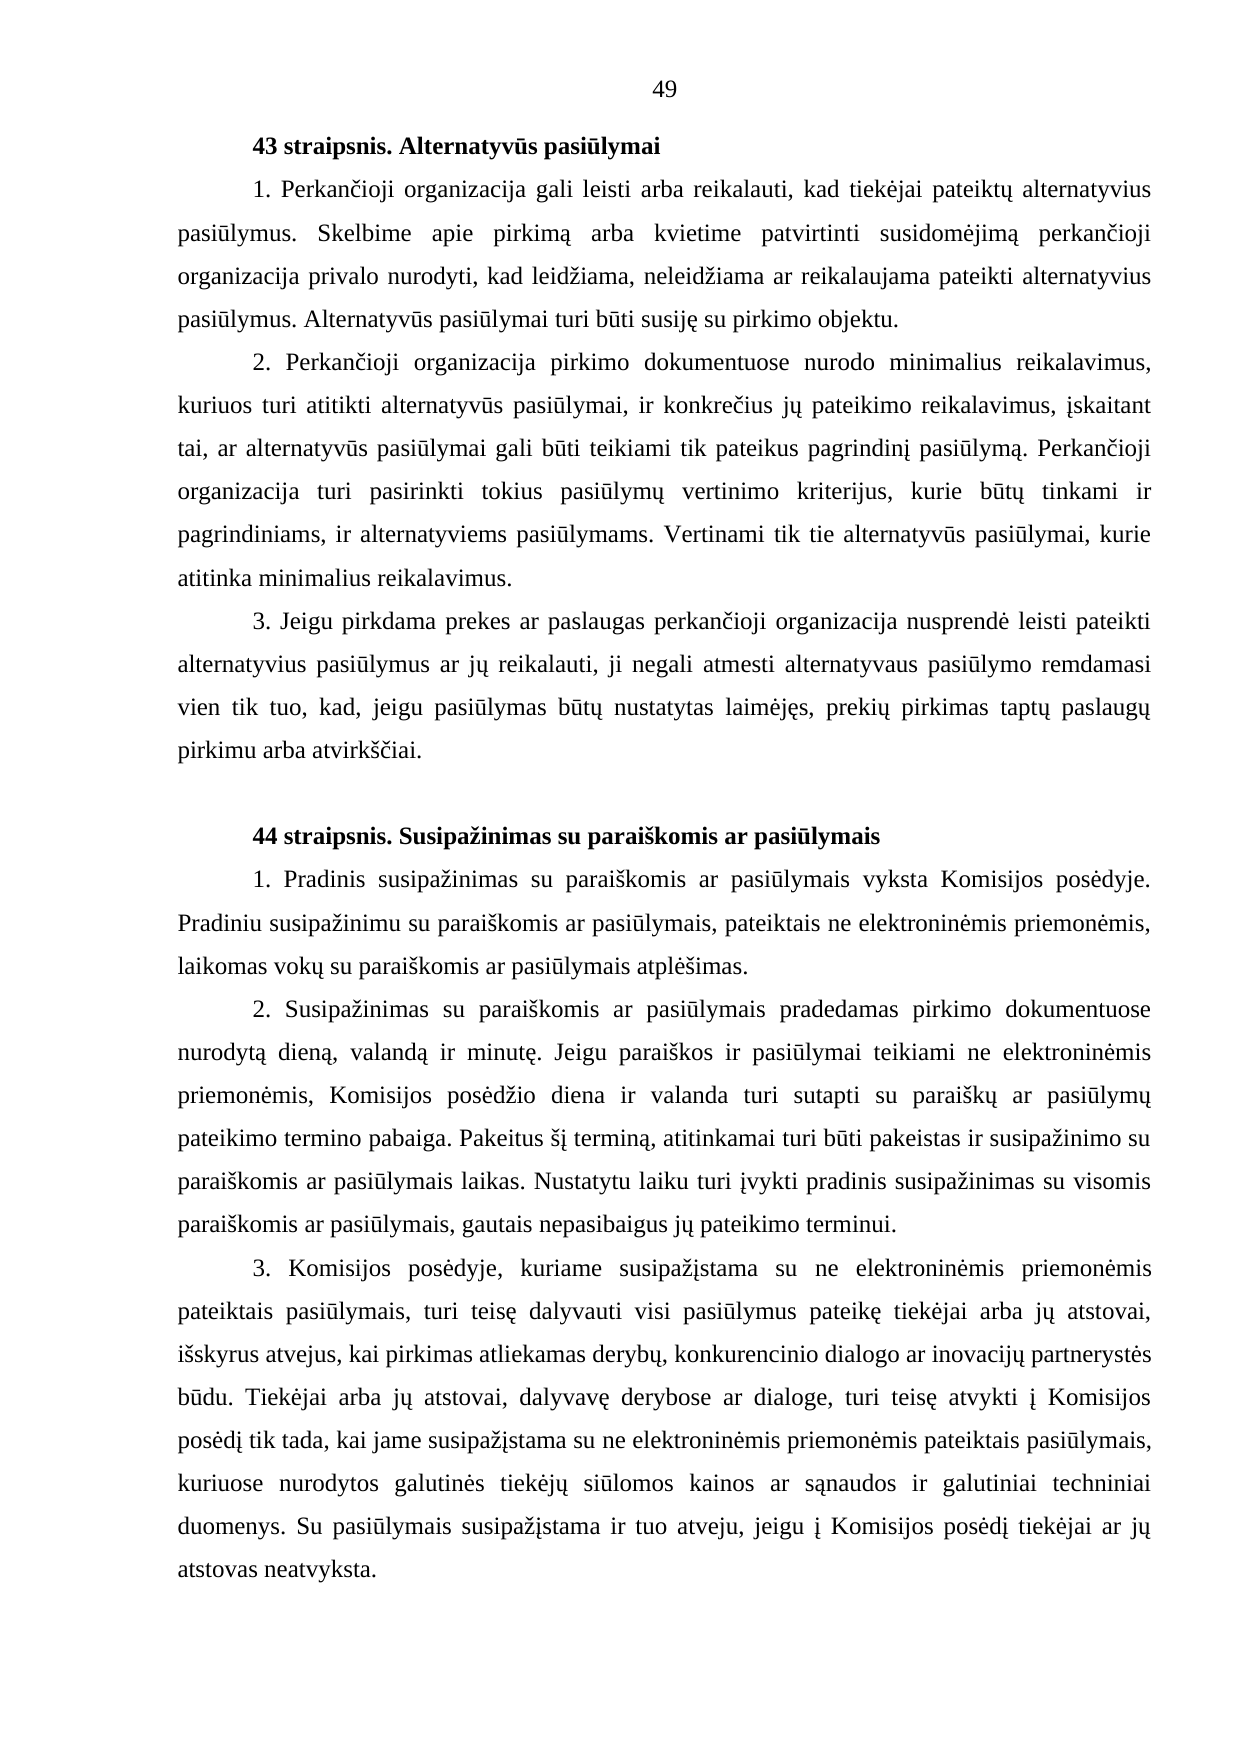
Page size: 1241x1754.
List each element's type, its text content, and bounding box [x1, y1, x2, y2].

text 3. Komisijos posėdyje, kuriame susipažįstama su ne elektroninėmis priemonėmis pateiktais pasiūlymais, turi teisę dalyvauti visi pasiūlymus pateikę tiekėjai arba jų atstovai, išskyrus atvejus, kai pirkimas atliekamas derybų, konkurencinio dialogo ar inovacijų partnerystės būdu. Tiekėjai arba jų atstovai, dalyvavę derybose ar dialoge, turi teisę atvykti į Komisijos posėdį tik tada, kai jame susipažįstama su ne elektroninėmis priemonėmis pateiktais pasiūlymais, kuriuose nurodytos galutinės tiekėjų siūlomos kainos ar sąnaudos ir galutiniai techniniai duomenys. Su pasiūlymais susipažįstama ir tuo atveju, jeigu į Komisijos posėdį tiekėjai ar jų atstovas neatvyksta. [177, 1253, 1152, 1583]
text 44 straipsnis. Susipažinimas su paraiškomis ar pasiūlymais [177, 821, 1152, 850]
text 2. Perkančioji organizacija pirkimo dokumentuose nurodo minimalius reikalavimus, kuriuos turi atitikti alternatyvūs pasiūlymai, ir konkrečius jų pateikimo reikalavimus, įskaitant tai, ar alternatyvūs pasiūlymai gali būti teikiami tik pateikus pagrindinį pasiūlymą. Perkančioji organizacija turi pasirinkti tokius pasiūlymų vertinimo kriterijus, kurie būtų tinkami ir pagrindiniams, ir alternatyviems pasiūlymams. Vertinami tik tie alternatyvūs pasiūlymai, kurie atitinka minimalius reikalavimus. [177, 347, 1152, 591]
text 1. Pradinis susipažinimas su paraiškomis ar pasiūlymais vyksta Komisijos posėdyje. Pradiniu susipažinimu su paraiškomis ar pasiūlymais, pateiktais ne elektroninėmis priemonėmis, laikomas vokų su paraiškomis ar pasiūlymais atplėšimas. [177, 864, 1152, 979]
text 43 straipsnis. Alternatyvūs pasiūlymai [177, 131, 1152, 160]
text 2. Susipažinimas su paraiškomis ar pasiūlymais pradedamas pirkimo dokumentuose nurodytą dieną, valandą ir minutę. Jeigu paraiškos ir pasiūlymai teikiami ne elektroninėmis priemonėmis, Komisijos posėdžio diena ir valanda turi sutapti su paraiškų ar pasiūlymų pateikimo termino pabaiga. Pakeitus šį terminą, atitinkamai turi būti pakeistas ir susipažinimo su paraiškomis ar pasiūlymais laikas. Nustatytu laiku turi įvykti pradinis susipažinimas su visomis paraiškomis ar pasiūlymais, gautais nepasibaigus jų pateikimo terminui. [177, 994, 1152, 1238]
text 1. Perkančioji organizacija gali leisti arba reikalauti, kad tiekėjai pateiktų alternatyvius pasiūlymus. Skelbime apie pirkimą arba kvietime patvirtinti susidomėjimą perkančioji organizacija privalo nurodyti, kad leidžiama, neleidžiama ar reikalaujama pateikti alternatyvius pasiūlymus. Alternatyvūs pasiūlymai turi būti susiję su pirkimo objektu. [177, 174, 1152, 333]
text 3. Jeigu pirkdama prekes ar paslaugas perkančioji organizacija nusprendė leisti pateikti alternatyvius pasiūlymus ar jų reikalauti, ji negali atmesti alternatyvaus pasiūlymo remdamasi vien tik tuo, kad, jeigu pasiūlymas būtų nustatytas laimėjęs, prekių pirkimas taptų paslaugų pirkimu arba atvirkščiai. [177, 606, 1152, 764]
